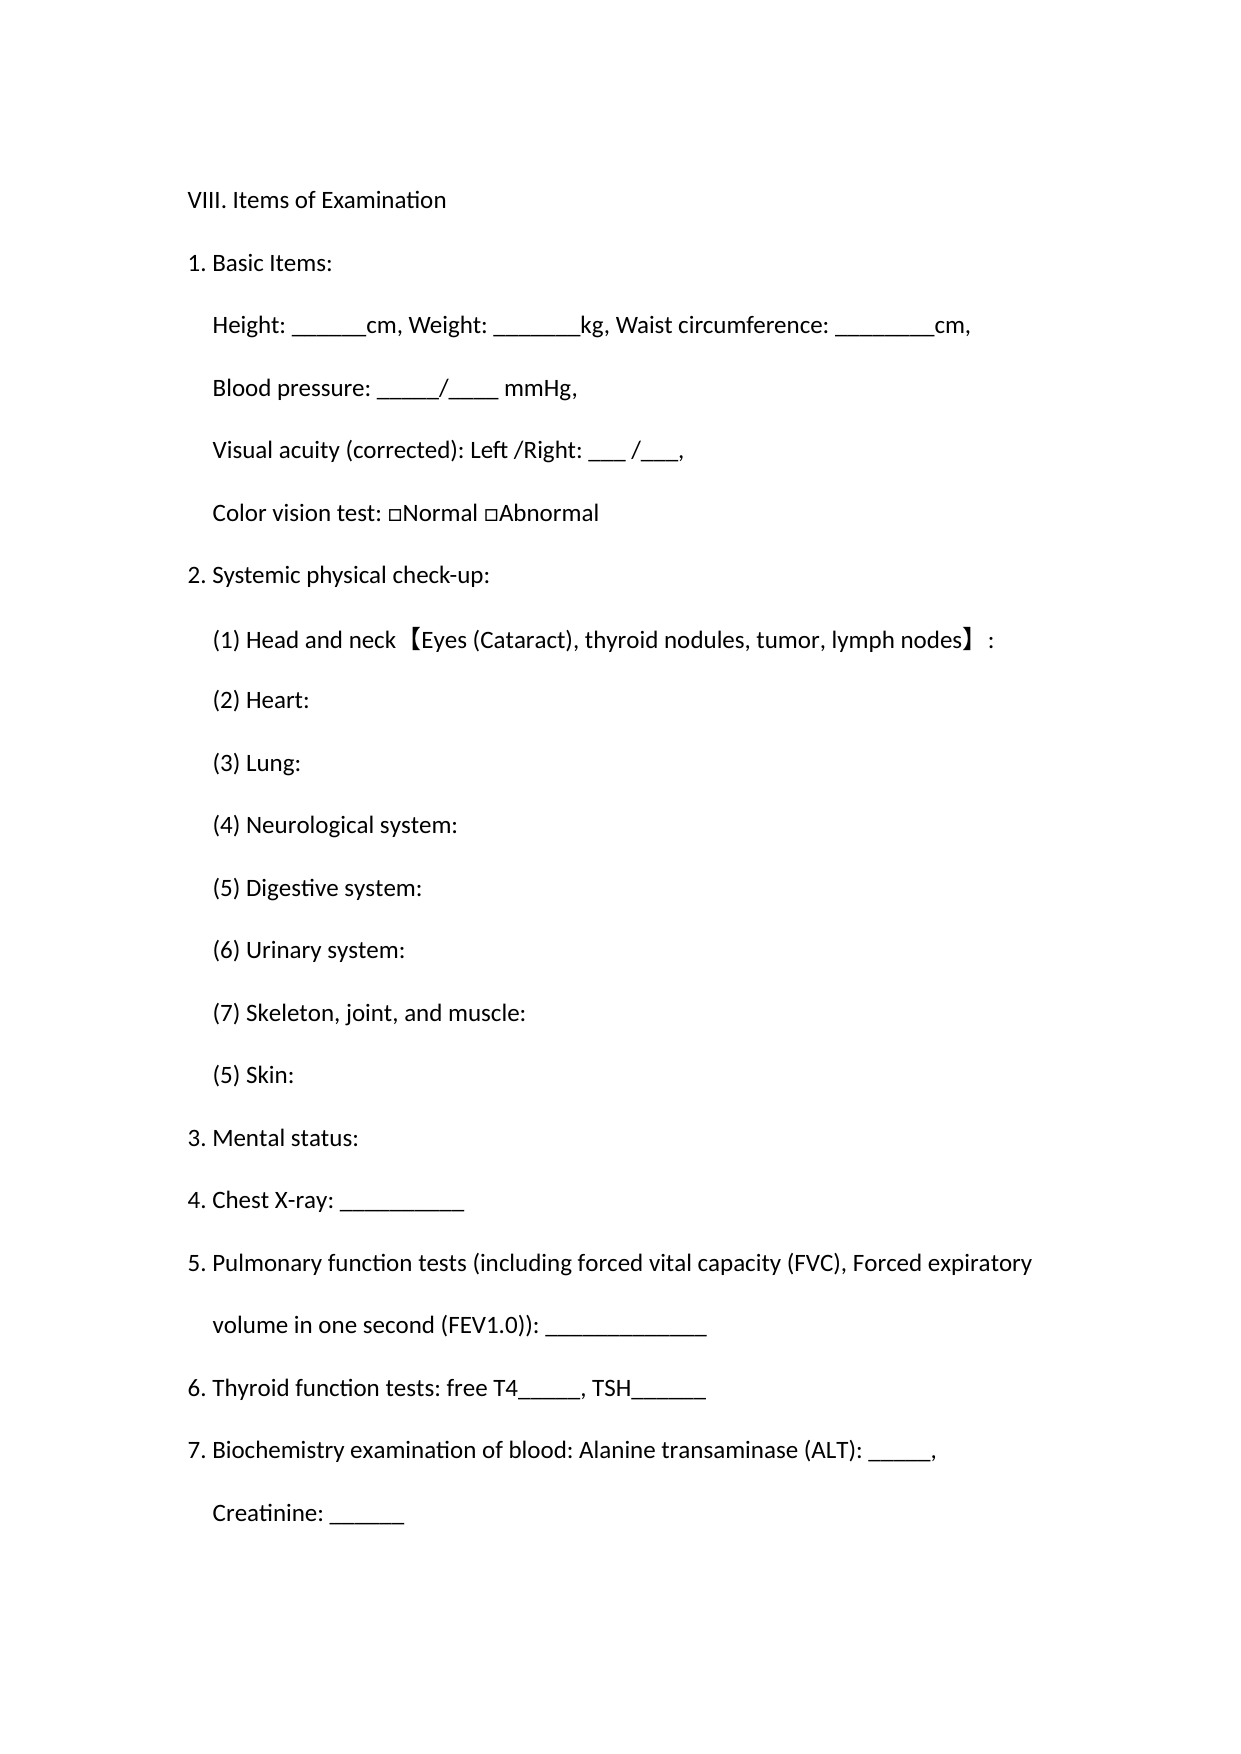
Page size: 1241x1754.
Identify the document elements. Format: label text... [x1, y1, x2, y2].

text (2) Heart: [212, 658, 1053, 721]
text VIII. Items of Examination [187, 158, 1053, 221]
text (4) Neurological system: [212, 783, 1053, 846]
text 5. Pulmonary function tests (including forced vital capacity (FVC), Forced expiratory volume in one second (FEV1.0)): _____________ [187, 1221, 1053, 1346]
text Color vision test: □Normal □Abnormal [187, 471, 1053, 533]
text (7) Skeleton, joint, and muscle: [212, 971, 1053, 1033]
text (5) Digestive system: [212, 846, 1053, 908]
text 3. Mental status: [187, 1096, 1053, 1158]
text Blood pressure: _____/____ mmHg, [187, 346, 1053, 408]
text 6. Thyroid function tests: free T4_____, TSH______ [187, 1346, 1053, 1408]
text 4. Chest X-ray: __________ [187, 1158, 1053, 1221]
text (5) Skin: [212, 1033, 1053, 1096]
text 1. Basic Items: [187, 221, 1053, 283]
text (1) Head and neck【Eyes (Cataract), thyroid nodules, tumor, lymph nodes】: [212, 596, 1053, 658]
text 7. Biochemistry examination of blood: Alanine transaminase (ALT): _____, Creatinine: ______ [187, 1408, 1053, 1533]
text 2. Systemic physical check-up: [187, 533, 1053, 596]
text (6) Urinary system: [212, 908, 1053, 971]
text Visual acuity (corrected): Left /Right: ___ /___, [187, 408, 1053, 471]
text (3) Lung: [212, 721, 1053, 783]
text Height: ______cm, Weight: _______kg, Waist circumference: ________cm, [187, 283, 1053, 346]
